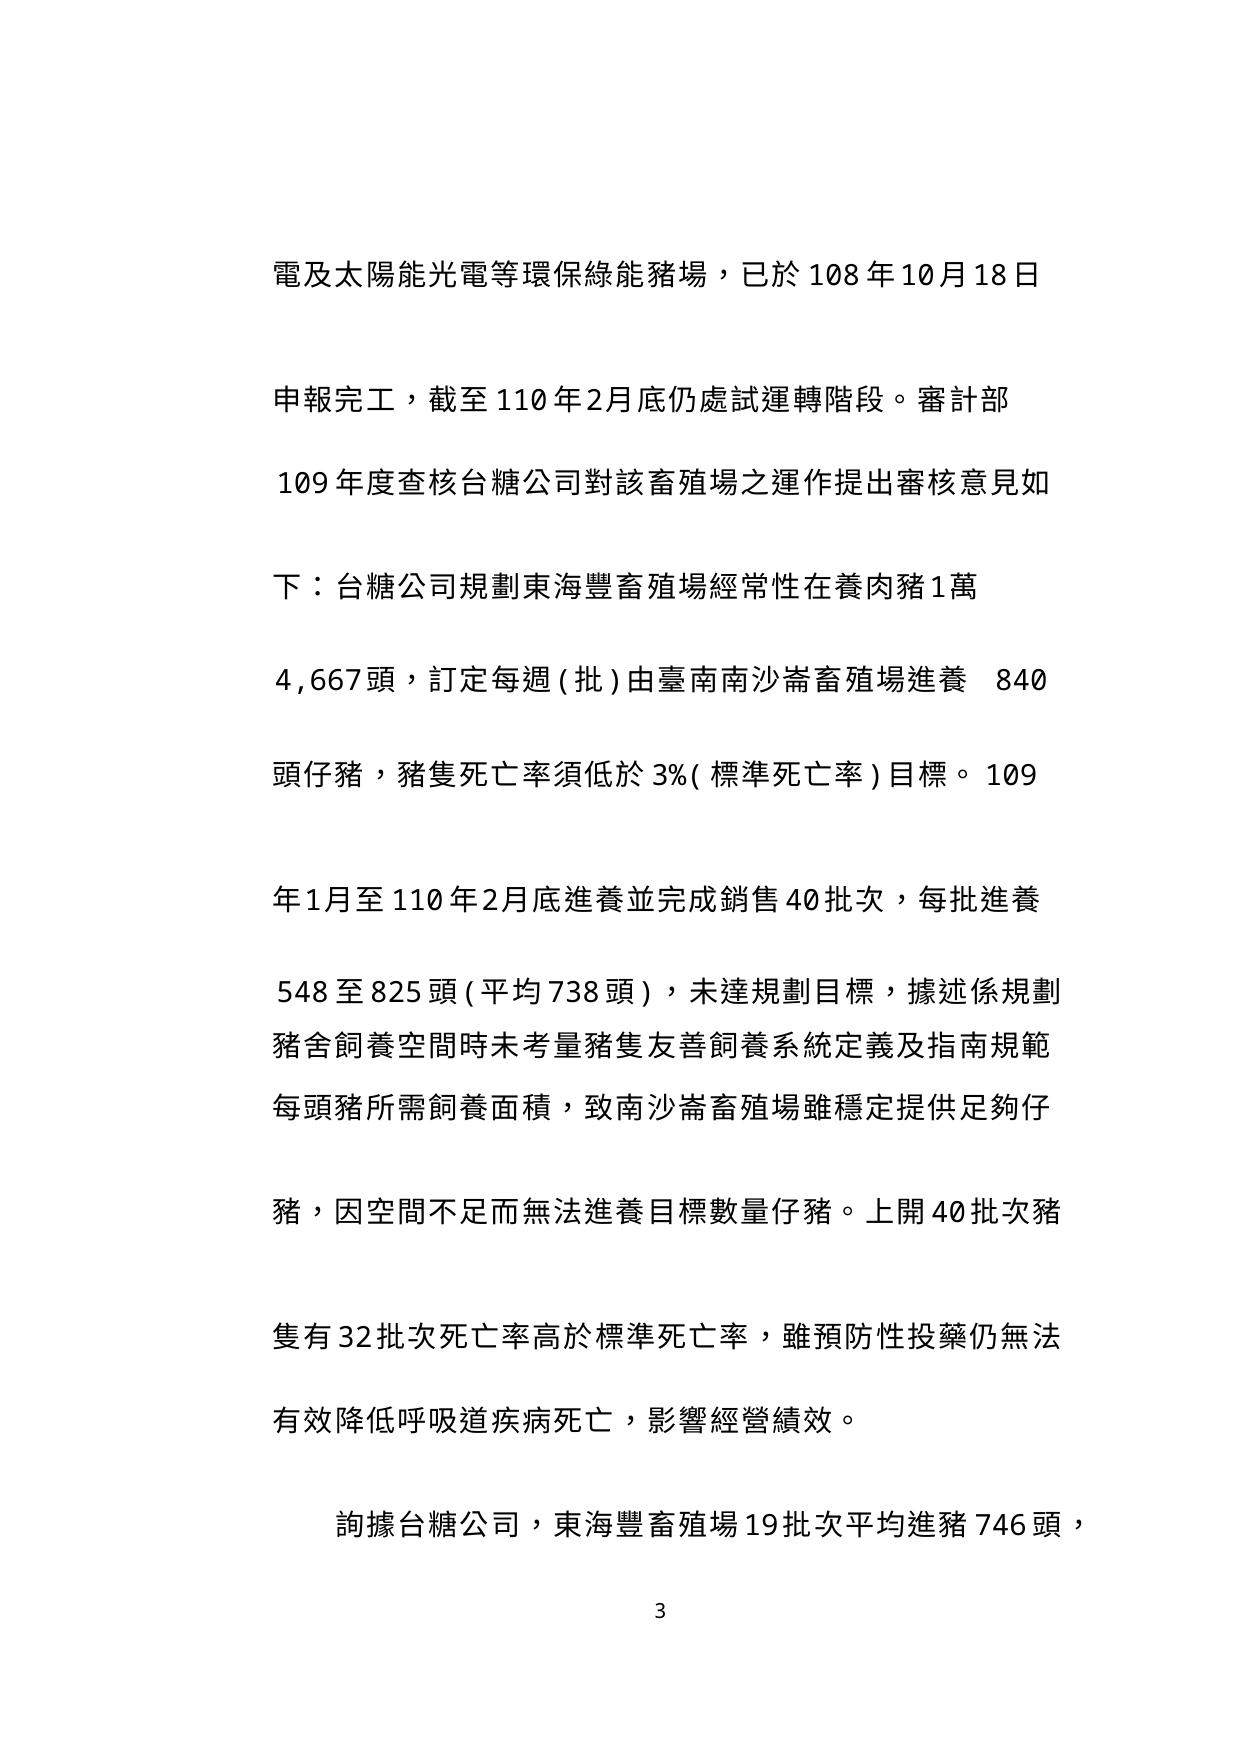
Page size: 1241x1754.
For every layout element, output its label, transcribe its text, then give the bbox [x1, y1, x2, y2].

text 電及太陽能光電等環保綠能豬場，已於108年10月18日申報完工，截至110年2月底仍處試運轉階段。審計部109年度查核台糖公司對該畜殖場之運作提出審核意見如下：台糖公司規劃東海豐畜殖場經常性在養肉豬1萬4,667頭，訂定每週(批)由臺南南沙崙畜殖場進養 840頭仔豬，豬隻死亡率須低於3%(標準死亡率)目標。109年1月至110年2月底進養並完成銷售40批次，每批進養548至825頭(平均738頭)，未達規劃目標，據述係規劃豬舍飼養空間時未考量豬隻友善飼養系統定義及指南規範每頭豬所需飼養面積，致南沙崙畜殖場雖穩定提供足夠仔豬，因空間不足而無法進養目標數量仔豬。上開40批次豬隻有32批次死亡率高於標準死亡率，雖預防性投藥仍無法有效降低呼吸道疾病死亡，影響經營績效。 [266, 189, 1063, 1439]
text 詢據台糖公司，東海豐畜殖場19批次平均進豬746頭，每頭飼養面積從0.8平方公尺增至0.9平方公尺，藉由減少飼養頭數，以降低影響豬隻生長速度與健康情形，並透過預防性投藥等期降低死亡率。惟依合作機構之檢驗報告判斷，豬群仍有潛在疾病殘留，故完成種豬段豬舍改建前難達成死亡率3%目標。 [266, 1439, 1063, 1564]
